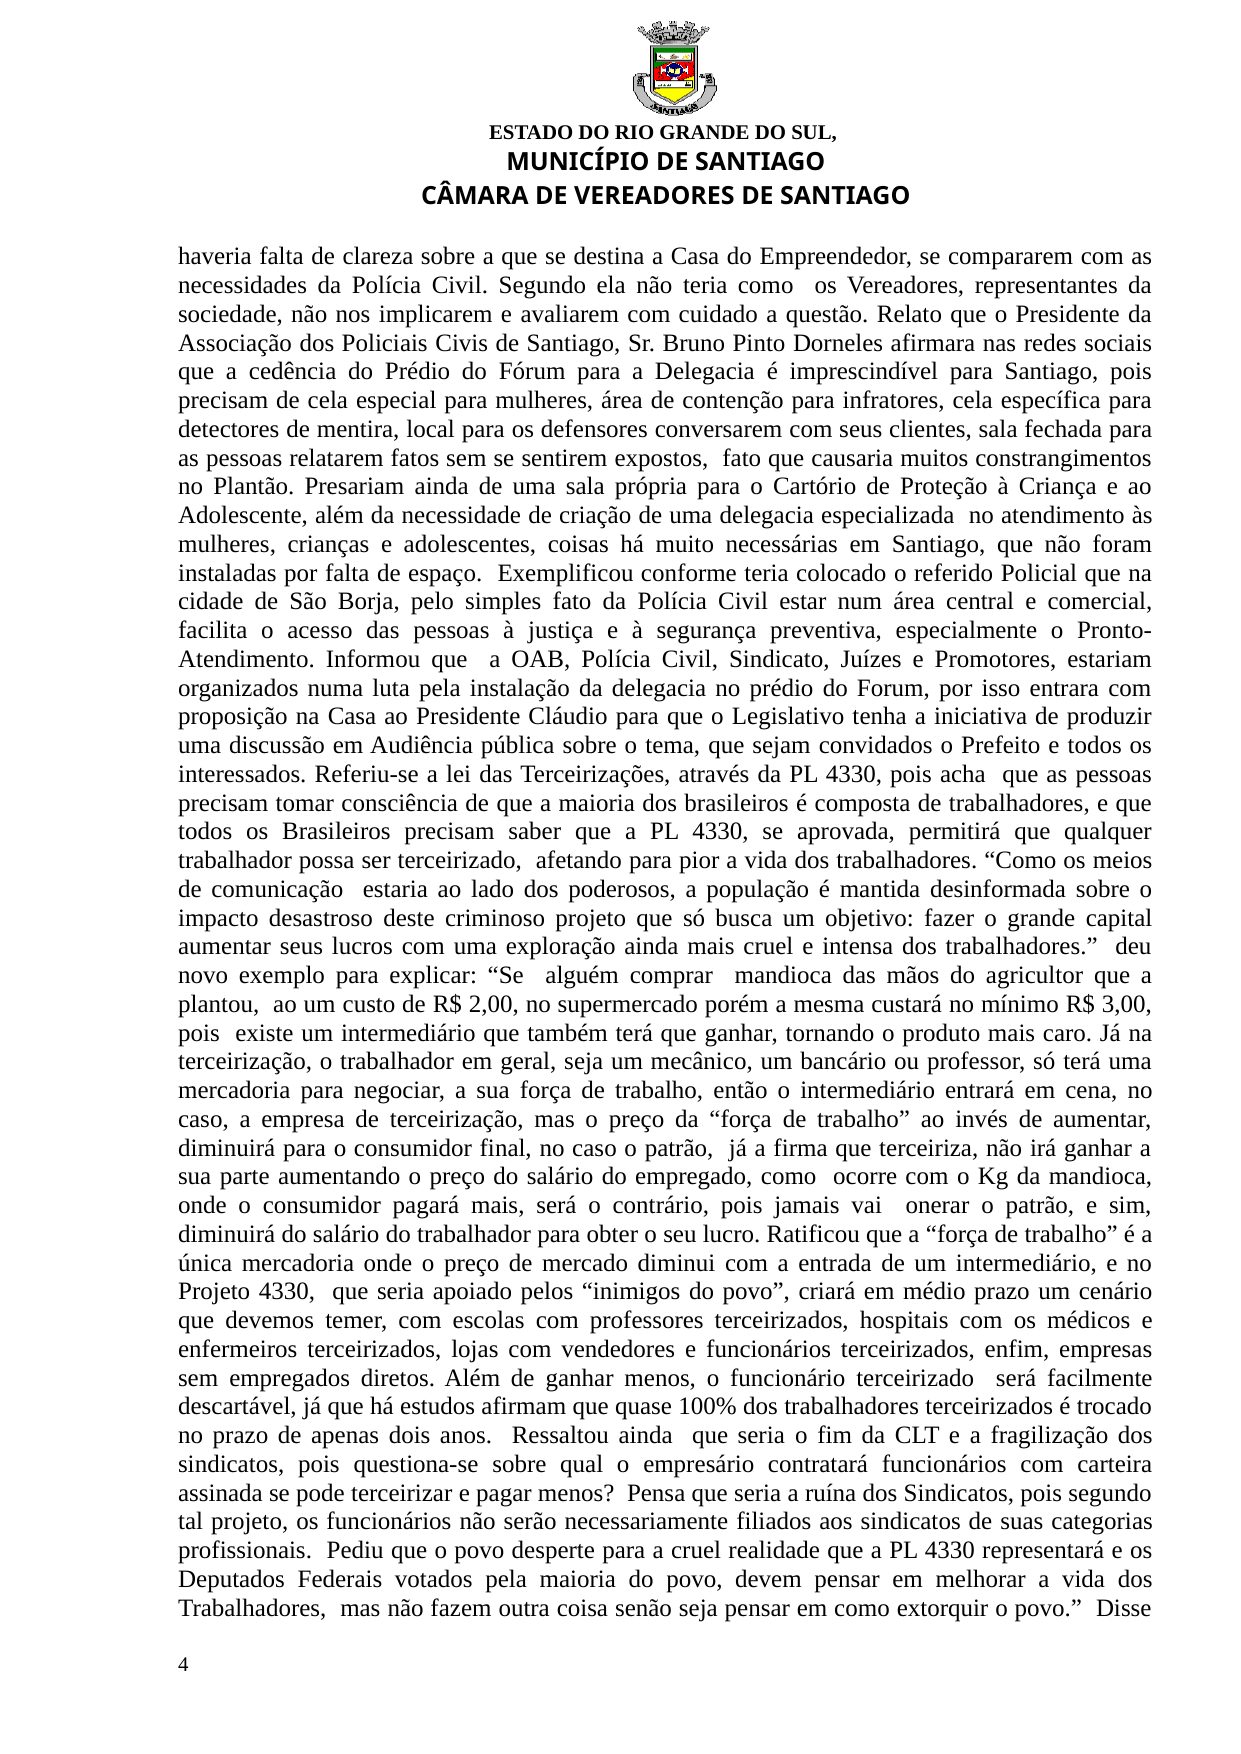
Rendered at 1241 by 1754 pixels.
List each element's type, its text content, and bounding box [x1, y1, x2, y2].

text haveria falta de clareza sobre a que se destina a Casa do Empreendedor, se compararem com as necessidades da Polícia Civil. Segundo ela não teria como os Vereadores, representantes da sociedade, não nos implicarem e avaliarem com cuidado a questão. Relato que o Presidente da Associação dos Policiais Civis de Santiago, Sr. Bruno Pinto Dorneles afirmara nas redes sociais que a cedência do Prédio do Fórum para a Delegacia é imprescindível para Santiago, pois precisam de cela especial para mulheres, área de contenção para infratores, cela específica para detectores de mentira, local para os defensores conversarem com seus clientes, sala fechada para as pessoas relatarem fatos sem se sentirem expostos, fato que causaria muitos constrangimentos no Plantão. Presariam ainda de uma sala própria para o Cartório de Proteção à Criança e ao Adolescente, além da necessidade de criação de uma delegacia especializada no atendimento às mulheres, crianças e adolescentes, coisas há muito necessárias em Santiago, que não foram instaladas por falta de espaço. Exemplificou conforme teria colocado o referido Policial que na cidade de São Borja, pelo simples fato da Polícia Civil estar num área central e comercial, facilita o acesso das pessoas à justiça e à segurança preventiva, especialmente o Pronto-Atendimento. Informou que a OAB, Polícia Civil, Sindicato, Juízes e Promotores, estariam organizados numa luta pela instalação da delegacia no prédio do Forum, por isso entrara com proposição na Casa ao Presidente Cláudio para que o Legislativo tenha a iniciativa de produzir uma discussão em Audiência pública sobre o tema, que sejam convidados o Prefeito e todos os interessados. Referiu-se a lei das Terceirizações, através da PL 4330, pois acha que as pessoas precisam tomar consciência de que a maioria dos brasileiros é composta de trabalhadores, e que todos os Brasileiros precisam saber que a PL 4330, se aprovada, permitirá que qualquer trabalhador possa ser terceirizado, afetando para pior a vida dos trabalhadores. “Como os meios de comunicação estaria ao lado dos poderosos, a população é mantida desinformada sobre o impacto desastroso deste criminoso projeto que só busca um objetivo: fazer o grande capital aumentar seus lucros com uma exploração ainda mais cruel e intensa dos trabalhadores.” deu novo exemplo para explicar: “Se alguém comprar mandioca das mãos do agricultor que a plantou, ao um custo de R$ 2,00, no supermercado porém a mesma custará no mínimo R$ 3,00, pois existe um intermediário que também terá que ganhar, tornando o produto mais caro. Já na terceirização, o trabalhador em geral, seja um mecânico, um bancário ou professor, só terá uma mercadoria para negociar, a sua força de trabalho, então o intermediário entrará em cena, no caso, a empresa de terceirização, mas o preço da “força de trabalho” ao invés de aumentar, diminuirá para o consumidor final, no caso o patrão, já a firma que terceiriza, não irá ganhar a sua parte aumentando o preço do salário do empregado, como ocorre com o Kg da mandioca, onde o consumidor pagará mais, será o contrário, pois jamais vai onerar o patrão, e sim, diminuirá do salário do trabalhador para obter o seu lucro. Ratificou que a “força de trabalho” é a única mercadoria onde o preço de mercado diminui com a entrada de um intermediário, e no Projeto 4330, que seria apoiado pelos “inimigos do povo”, criará em médio prazo um cenário que devemos temer, com escolas com professores terceirizados, hospitais com os médicos e enfermeiros terceirizados, lojas com vendedores e funcionários terceirizados, enfim, empresas sem empregados diretos. Além de ganhar menos, o funcionário terceirizado será facilmente descartável, já que há estudos afirmam que quase 100% dos trabalhadores terceirizados é trocado no prazo de apenas dois anos. Ressaltou ainda que seria o fim da CLT e a fragilização dos sindicatos, pois questiona-se sobre qual o empresário contratará funcionários com carteira assinada se pode terceirizar e pagar menos? Pensa que seria a ruína dos Sindicatos, pois segundo tal projeto, os funcionários não serão necessariamente filiados aos sindicatos de suas categorias profissionais. Pediu que o povo desperte para a cruel realidade que a PL 4330 representará e os Deputados Federais votados pela maioria do povo, devem pensar em melhorar a vida dos Trabalhadores, mas não fazem outra coisa senão seja pensar em como extorquir o povo.” Disse [178, 241, 1153, 1621]
